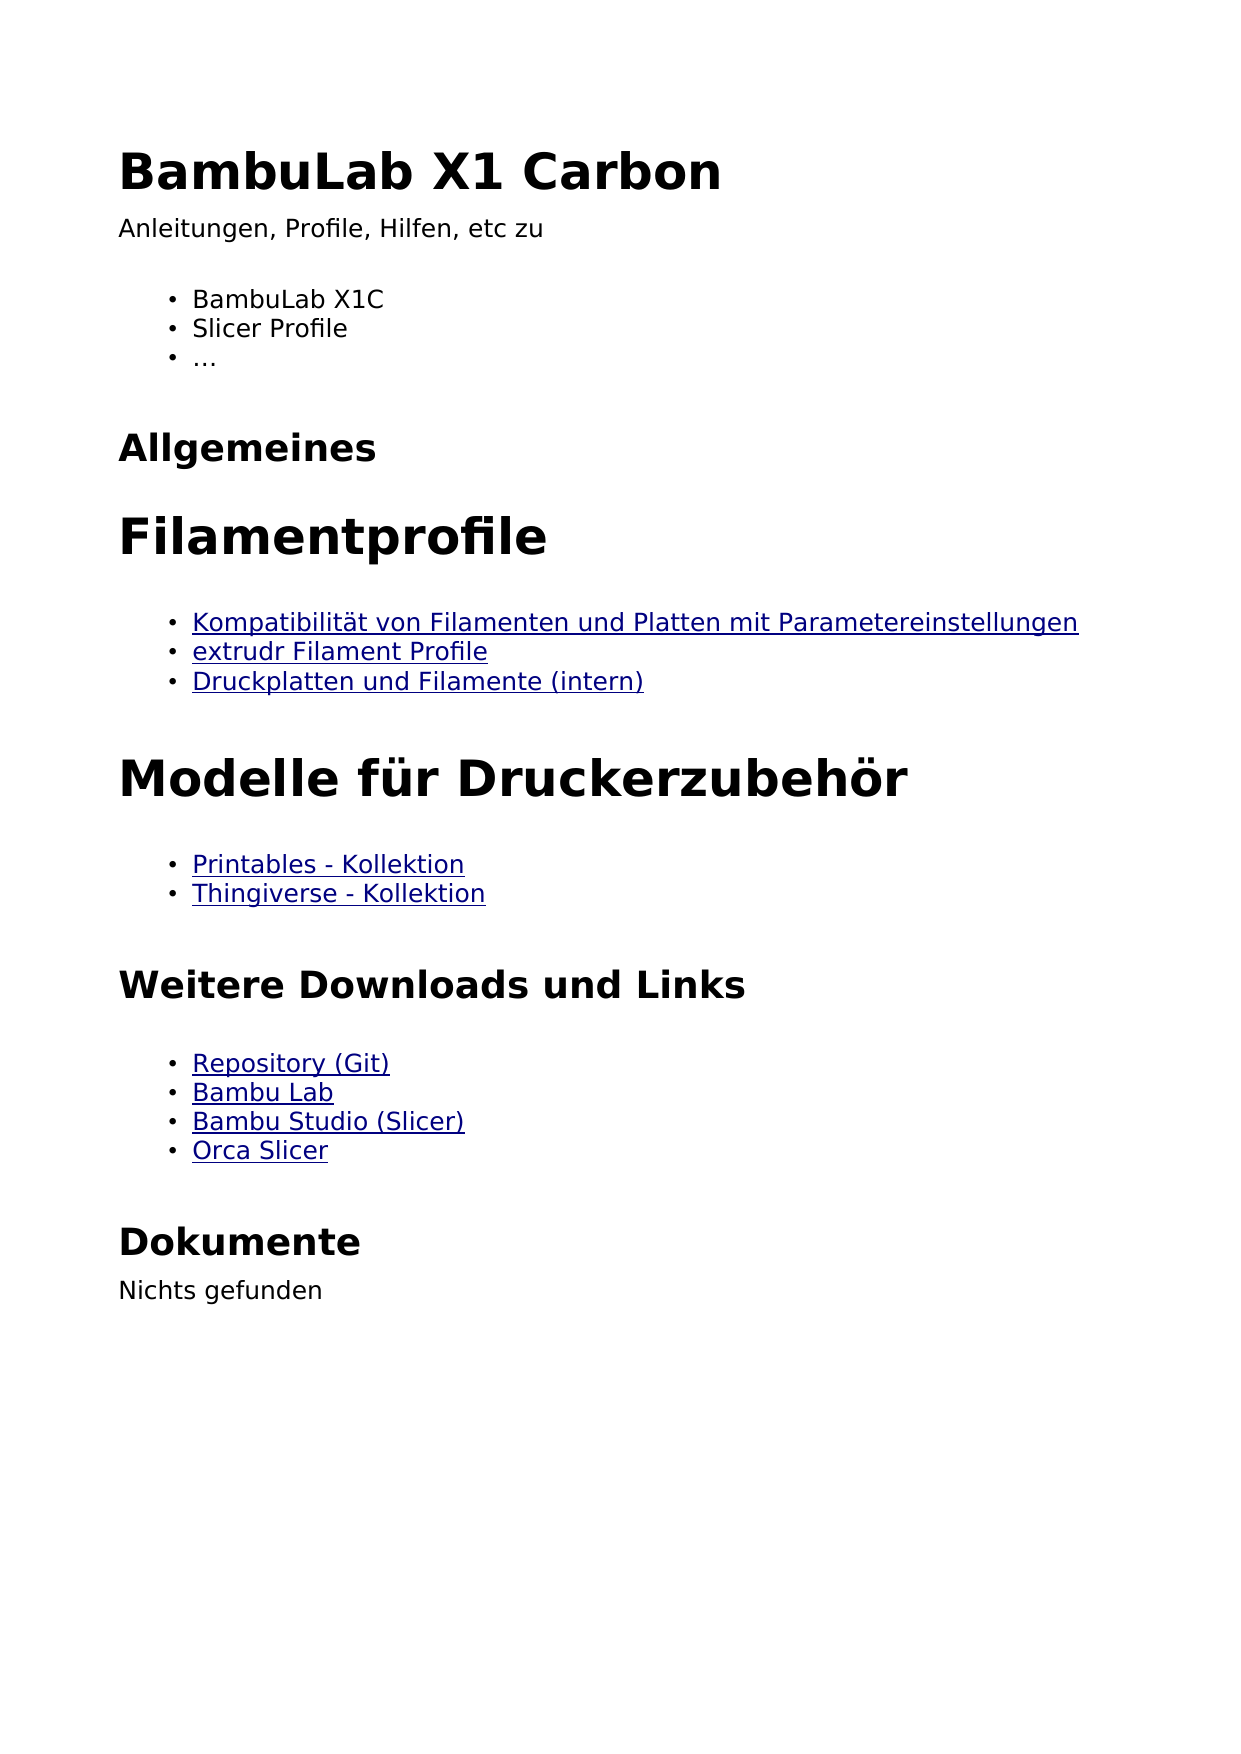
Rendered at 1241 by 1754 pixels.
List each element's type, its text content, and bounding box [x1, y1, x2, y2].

subtitle BambuLab X1 Carbon [118, 143, 1122, 201]
list Orca Slicer [177, 1136, 1122, 1166]
subtitle Modelle für Druckerzubehör [118, 750, 1122, 808]
list Kompatibilität von Filamenten und Platten mit Parametereinstellungen [177, 608, 1122, 637]
list extrudr Filament Profile [177, 637, 1122, 667]
subtitle Filamentprofile [118, 508, 1122, 566]
list Druckplatten und Filamente (intern) [177, 667, 1122, 696]
subtitle Weitere Downloads und Links [118, 963, 1122, 1007]
subtitle Dokumente [118, 1220, 1122, 1264]
list Thingiverse - Kollektion [177, 880, 1122, 909]
list BambuLab X1C [177, 285, 1122, 314]
list … [177, 343, 1122, 372]
subtitle Allgemeines [118, 427, 1122, 471]
list Slicer Profile [177, 314, 1122, 343]
list Bambu Lab [177, 1078, 1122, 1107]
list Repository (Git) [177, 1049, 1122, 1078]
list Bambu Studio (Slicer) [177, 1107, 1122, 1136]
text Anleitungen, Profile, Hilfen, etc zu [118, 214, 1122, 243]
text Nichts gefunden [118, 1276, 1122, 1334]
list Printables - Kollektion [177, 851, 1122, 880]
